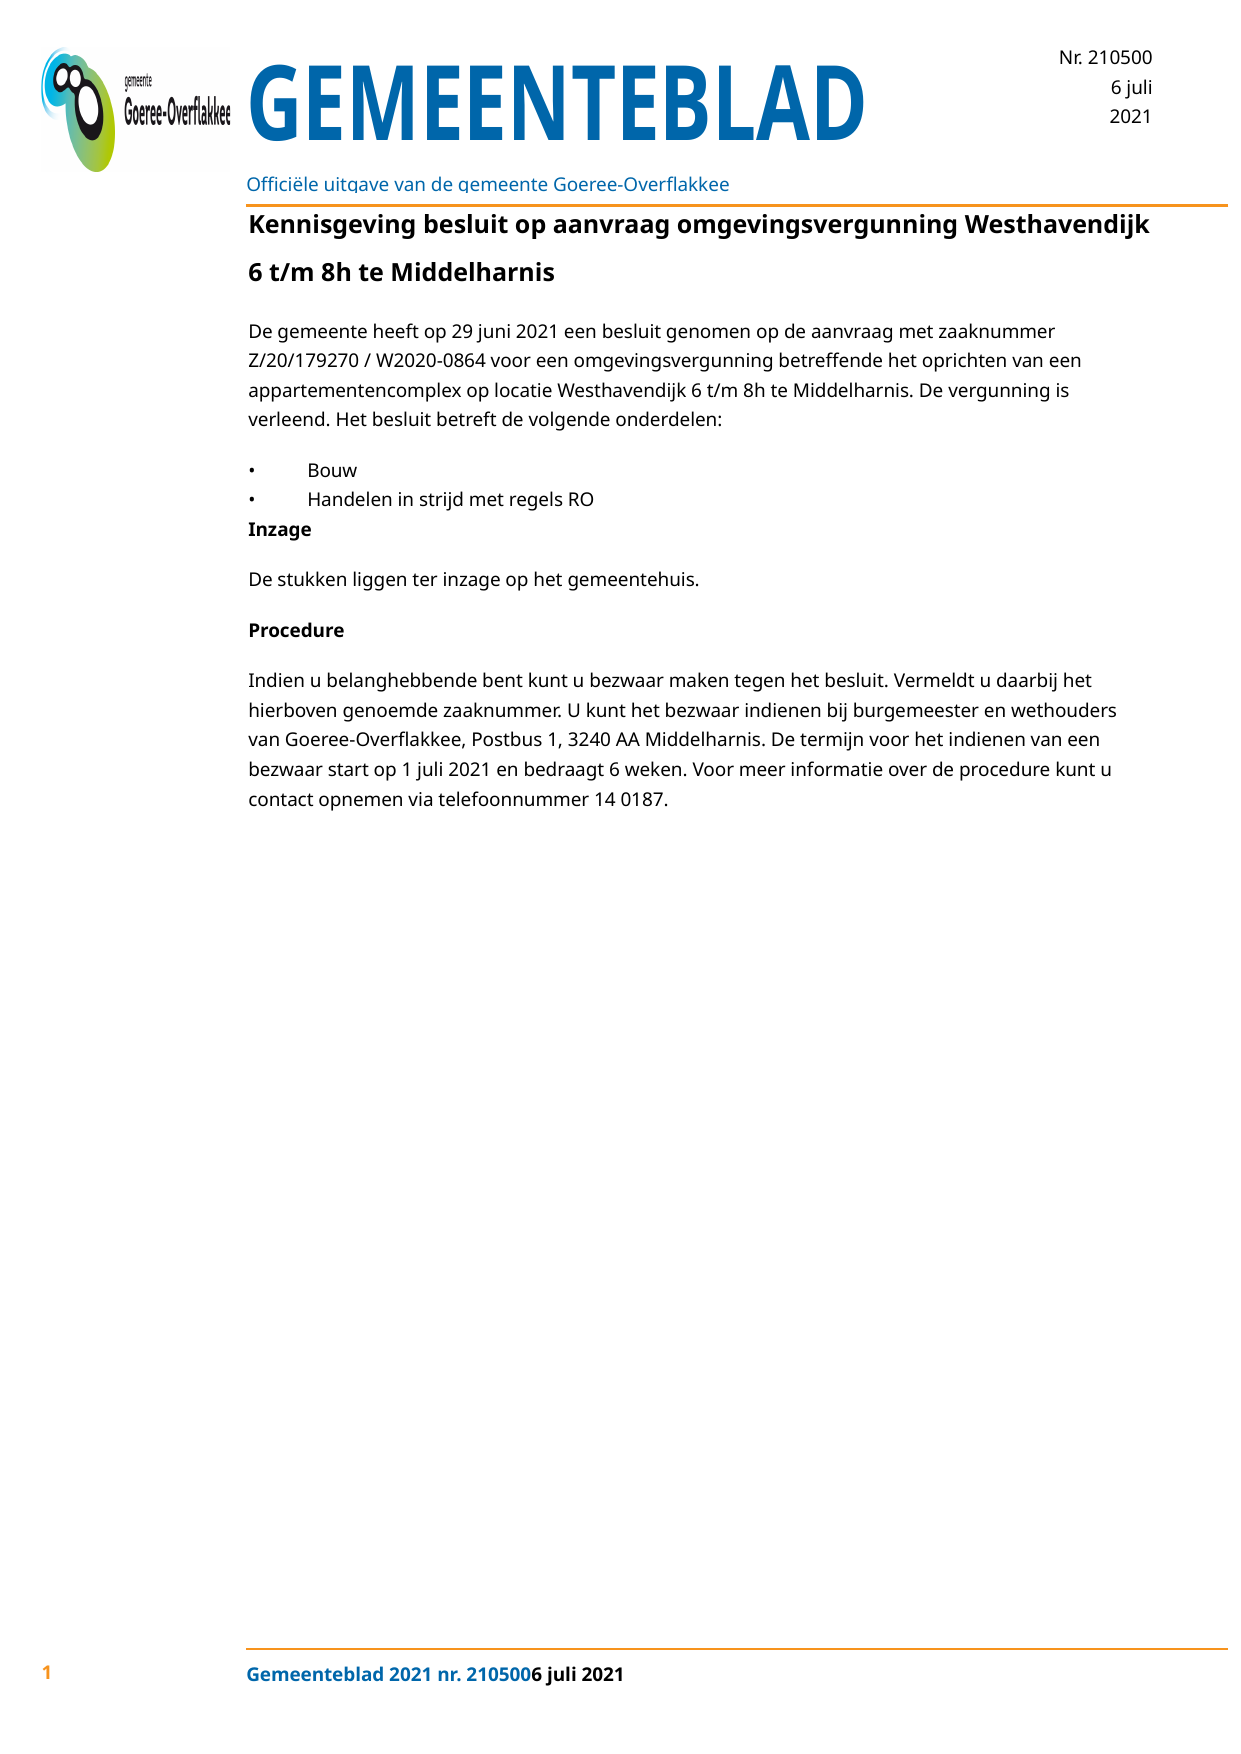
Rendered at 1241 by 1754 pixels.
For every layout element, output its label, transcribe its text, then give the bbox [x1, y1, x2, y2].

text Indien u belanghebbende bent kunt u bezwaar maken tegen het besluit. Vermeldt u daarbij het hierboven genoemde zaaknummer. U kunt het bezwaar indienen bij burgemeester en wethouders van Goeree-Overflakkee, Postbus 1, 3240 AA Middelharnis. De termijn voor het indienen van een bezwaar start op 1 juli 2021 en bedraagt 6 weken. Voor meer informatie over de procedure kunt u contact opnemen via telefoonnummer 14 0187. [248, 667, 1152, 812]
list Bouw [248, 457, 1152, 483]
text De gemeente heeft op 29 juni 2021 een besluit genomen op de aanvraag met zaaknummer Z/20/179270 / W2020-0864 voor een omgevingsvergunning betreffende het oprichten van een appartementencomplex op locatie Westhavendijk 6 t/m 8h te Middelharnis. De vergunning is verleend. Het besluit betreft de volgende onderdelen: [248, 318, 1152, 432]
list Handelen in strijd met regels RO [248, 487, 1152, 512]
picture [41, 47, 231, 172]
text Kennisgeving besluit op aanvraag omgevingsvergunning Westhavendijk 6 t/m 8h te Middelharnis [248, 207, 1152, 288]
text Procedure [248, 617, 1152, 643]
text Inzage [248, 516, 1152, 542]
text De stukken liggen ter inzage op het gemeentehuis. [248, 567, 1152, 592]
